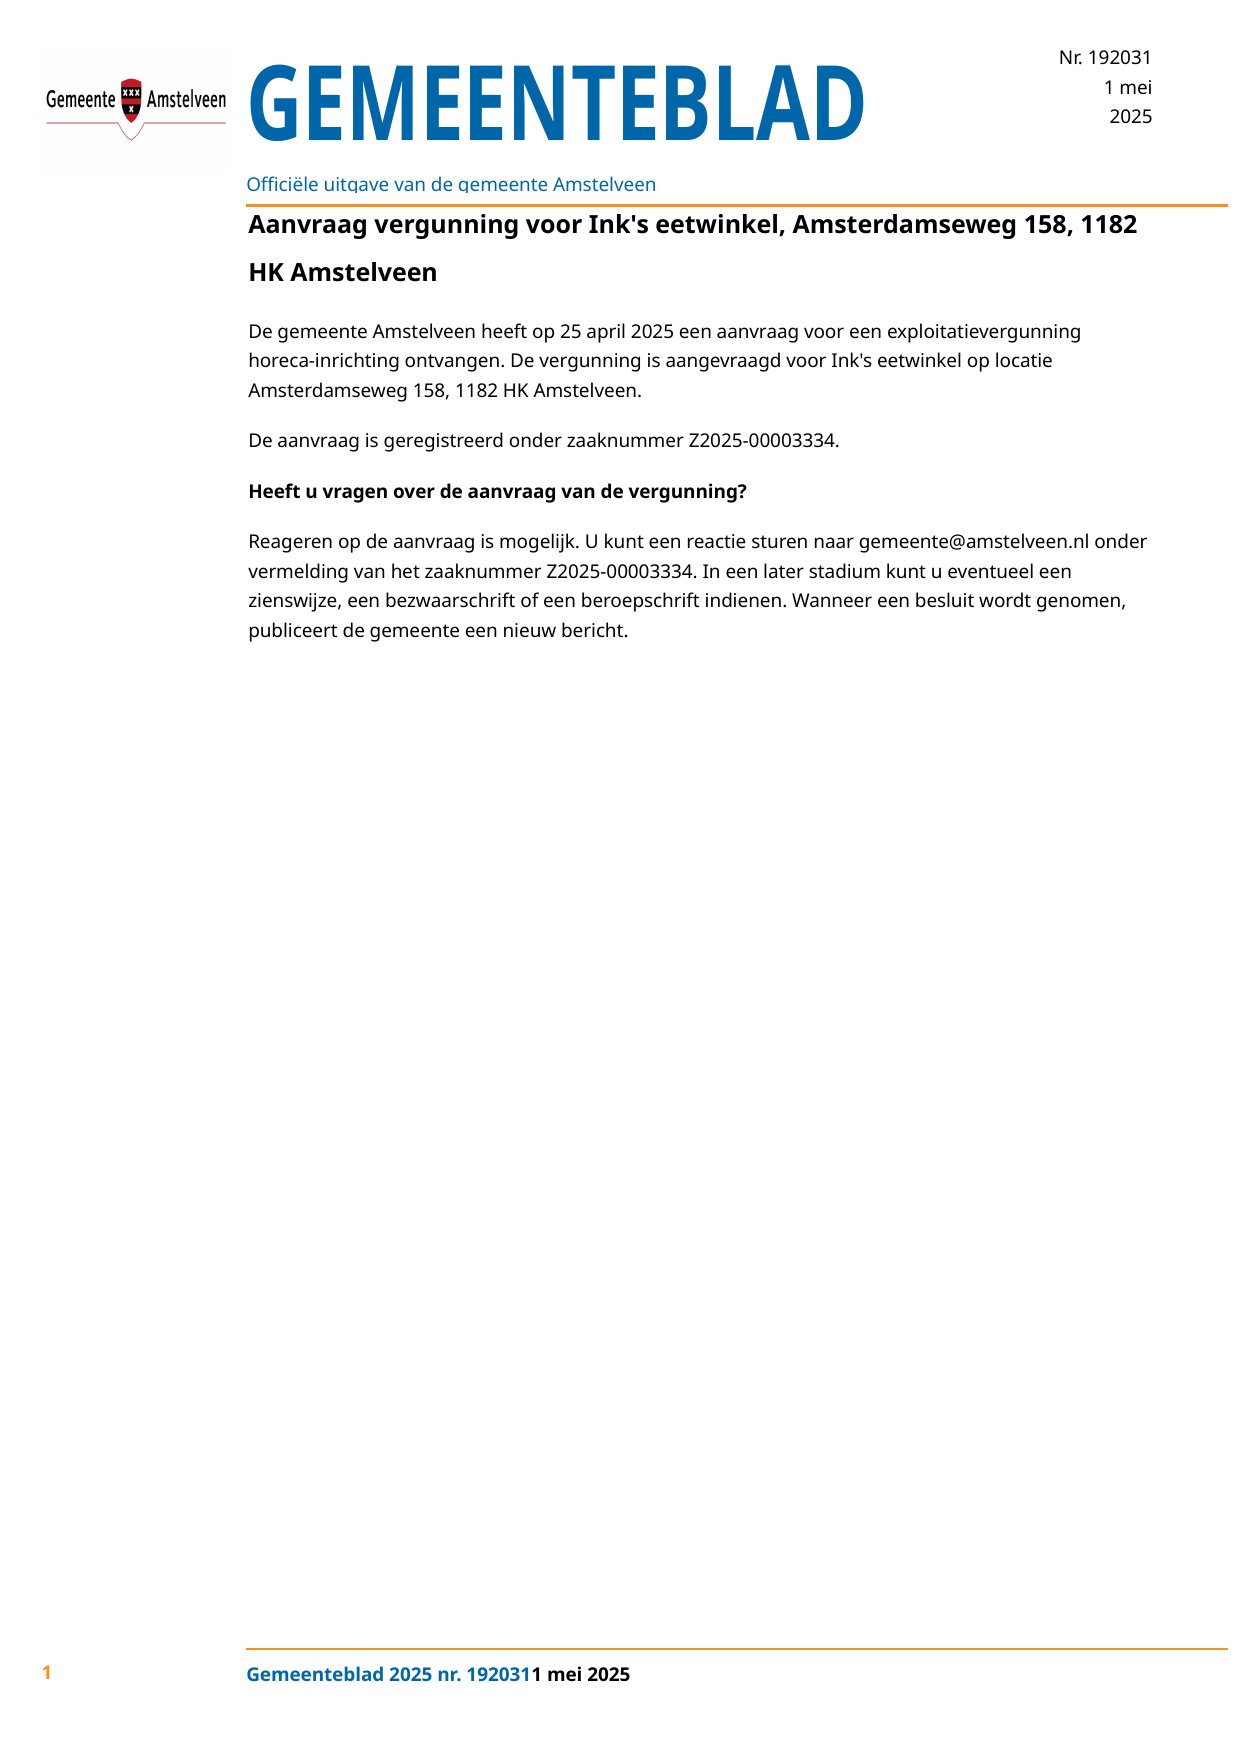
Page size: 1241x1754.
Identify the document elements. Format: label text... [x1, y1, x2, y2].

text De gemeente Amstelveen heeft op 25 april 2025 een aanvraag voor een exploitatievergunning horeca-inrichting ontvangen. De vergunning is aangevraagd voor Ink's eetwinkel op locatie Amsterdamseweg 158, 1182 HK Amstelveen. [248, 318, 1152, 403]
text Reageren op de aanvraag is mogelijk. U kunt een reactie sturen naar gemeente@amstelveen.nl onder vermelding van het zaaknummer Z2025-00003334. In een later stadium kunt u eventueel een zienswijze, een bezwaarschrift of een beroepschrift indienen. Wanneer een besluit wordt genomen, publiceert de gemeente een nieuw bericht. [248, 528, 1152, 643]
text Heeft u vragen over de aanvraag van de vergunning? [248, 478, 1152, 504]
text De aanvraag is geregistreerd onder zaaknummer Z2025-00003334. [248, 427, 1152, 453]
text Aanvraag vergunning voor Ink's eetwinkel, Amsterdamseweg 158, 1182 HK Amstelveen [248, 207, 1152, 288]
picture [41, 47, 231, 172]
